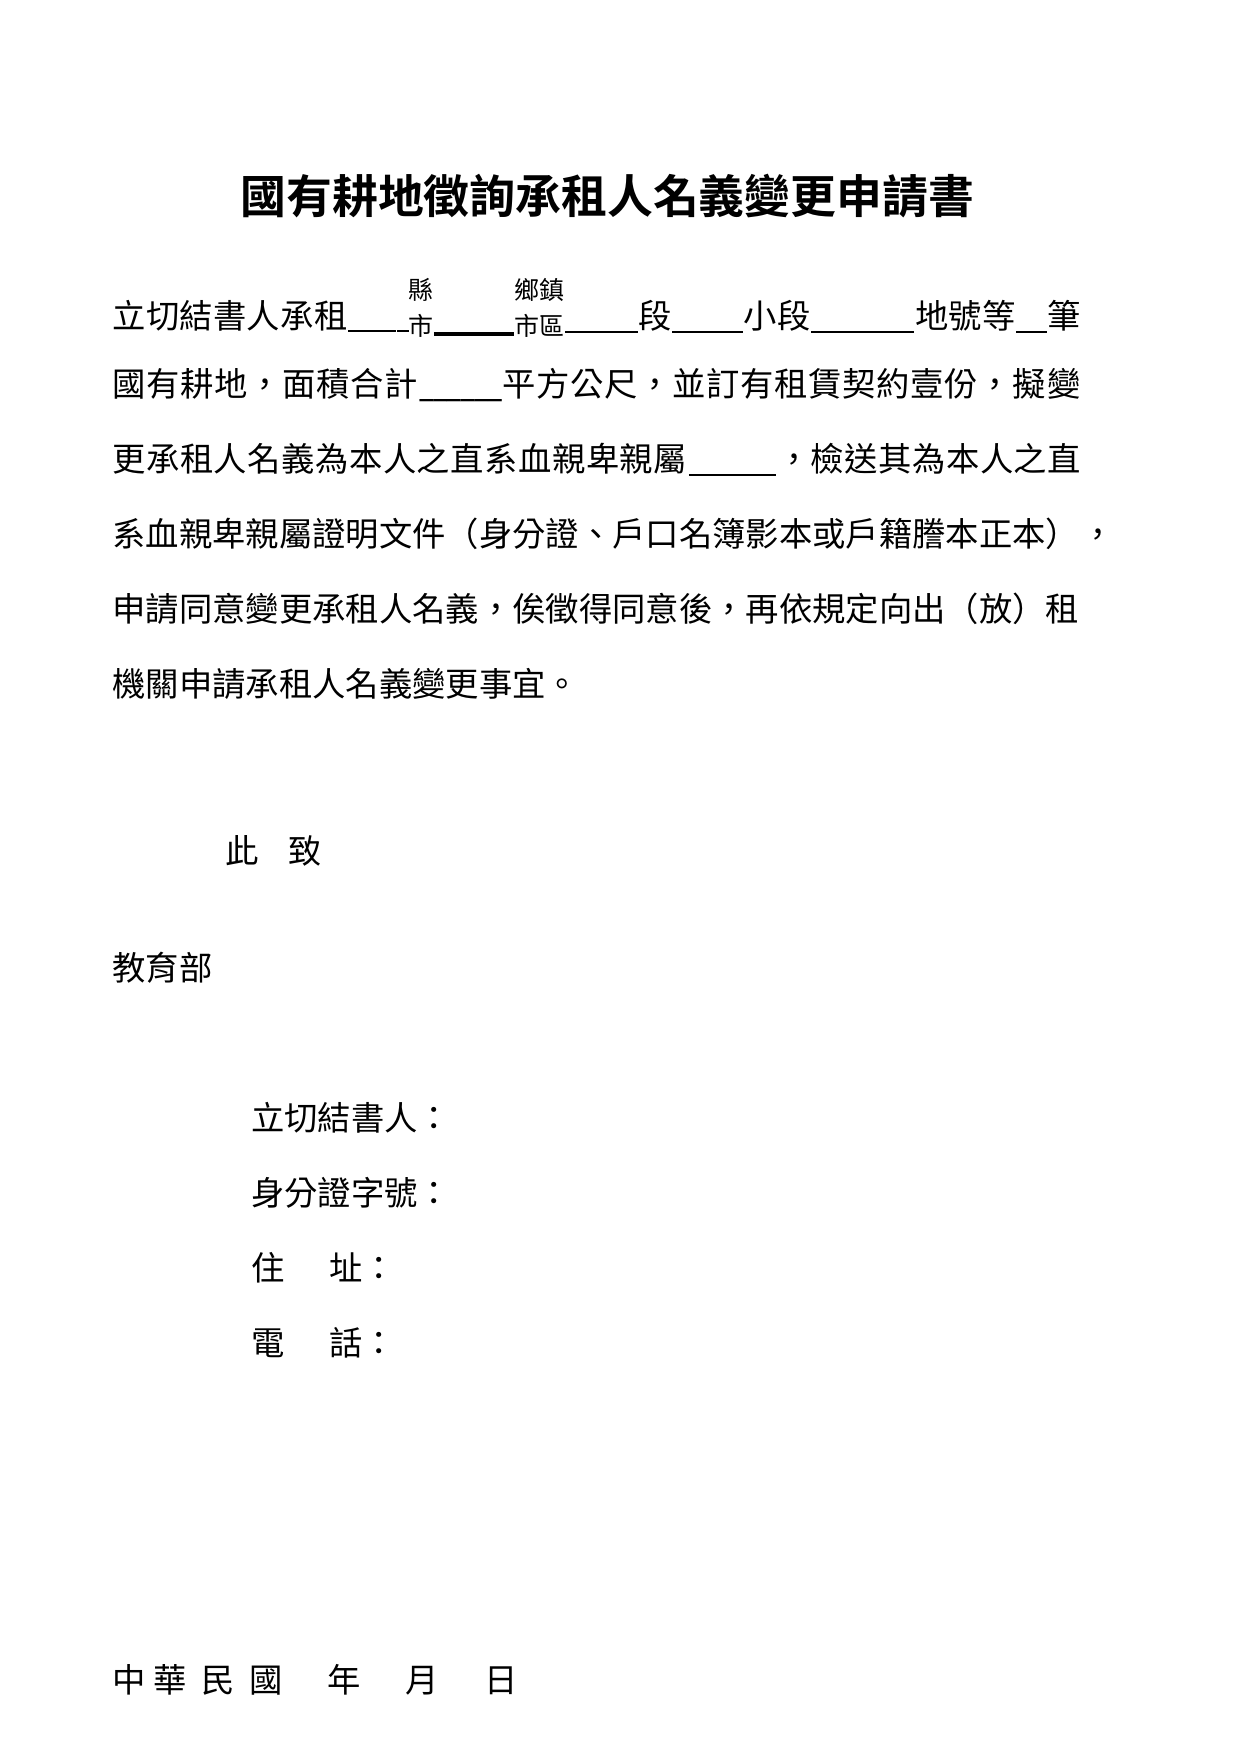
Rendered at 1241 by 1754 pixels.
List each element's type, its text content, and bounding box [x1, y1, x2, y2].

text 立切結書人承租 縣市 鄉鎮市區 段 小段 地號等 筆國有耕地，面積合計______平方公尺，並訂有租賃契約壹份，擬變更承租人名義為本人之直系血親卑親屬 ，檢送其為本人之直系血親卑親屬證明文件（身分證、戶口名簿影本或戶籍謄本正本），申請同意變更承租人名義，俟徵得同意後，再依規定向出（放）租機關申請承租人名義變更事宜。 [112, 263, 1081, 713]
text 身分證字號： [112, 1147, 1198, 1222]
text 教育部 [112, 922, 1198, 997]
text 住 址： [112, 1222, 1198, 1297]
text 電 話： [112, 1297, 1198, 1372]
text 國有耕地徵詢承租人名義變更申請書 [112, 150, 1102, 225]
text 此 致 [112, 825, 1198, 873]
text 中 華 民 國 年 月 日 [112, 1634, 1087, 1709]
text 立切結書人： [112, 1072, 1198, 1147]
